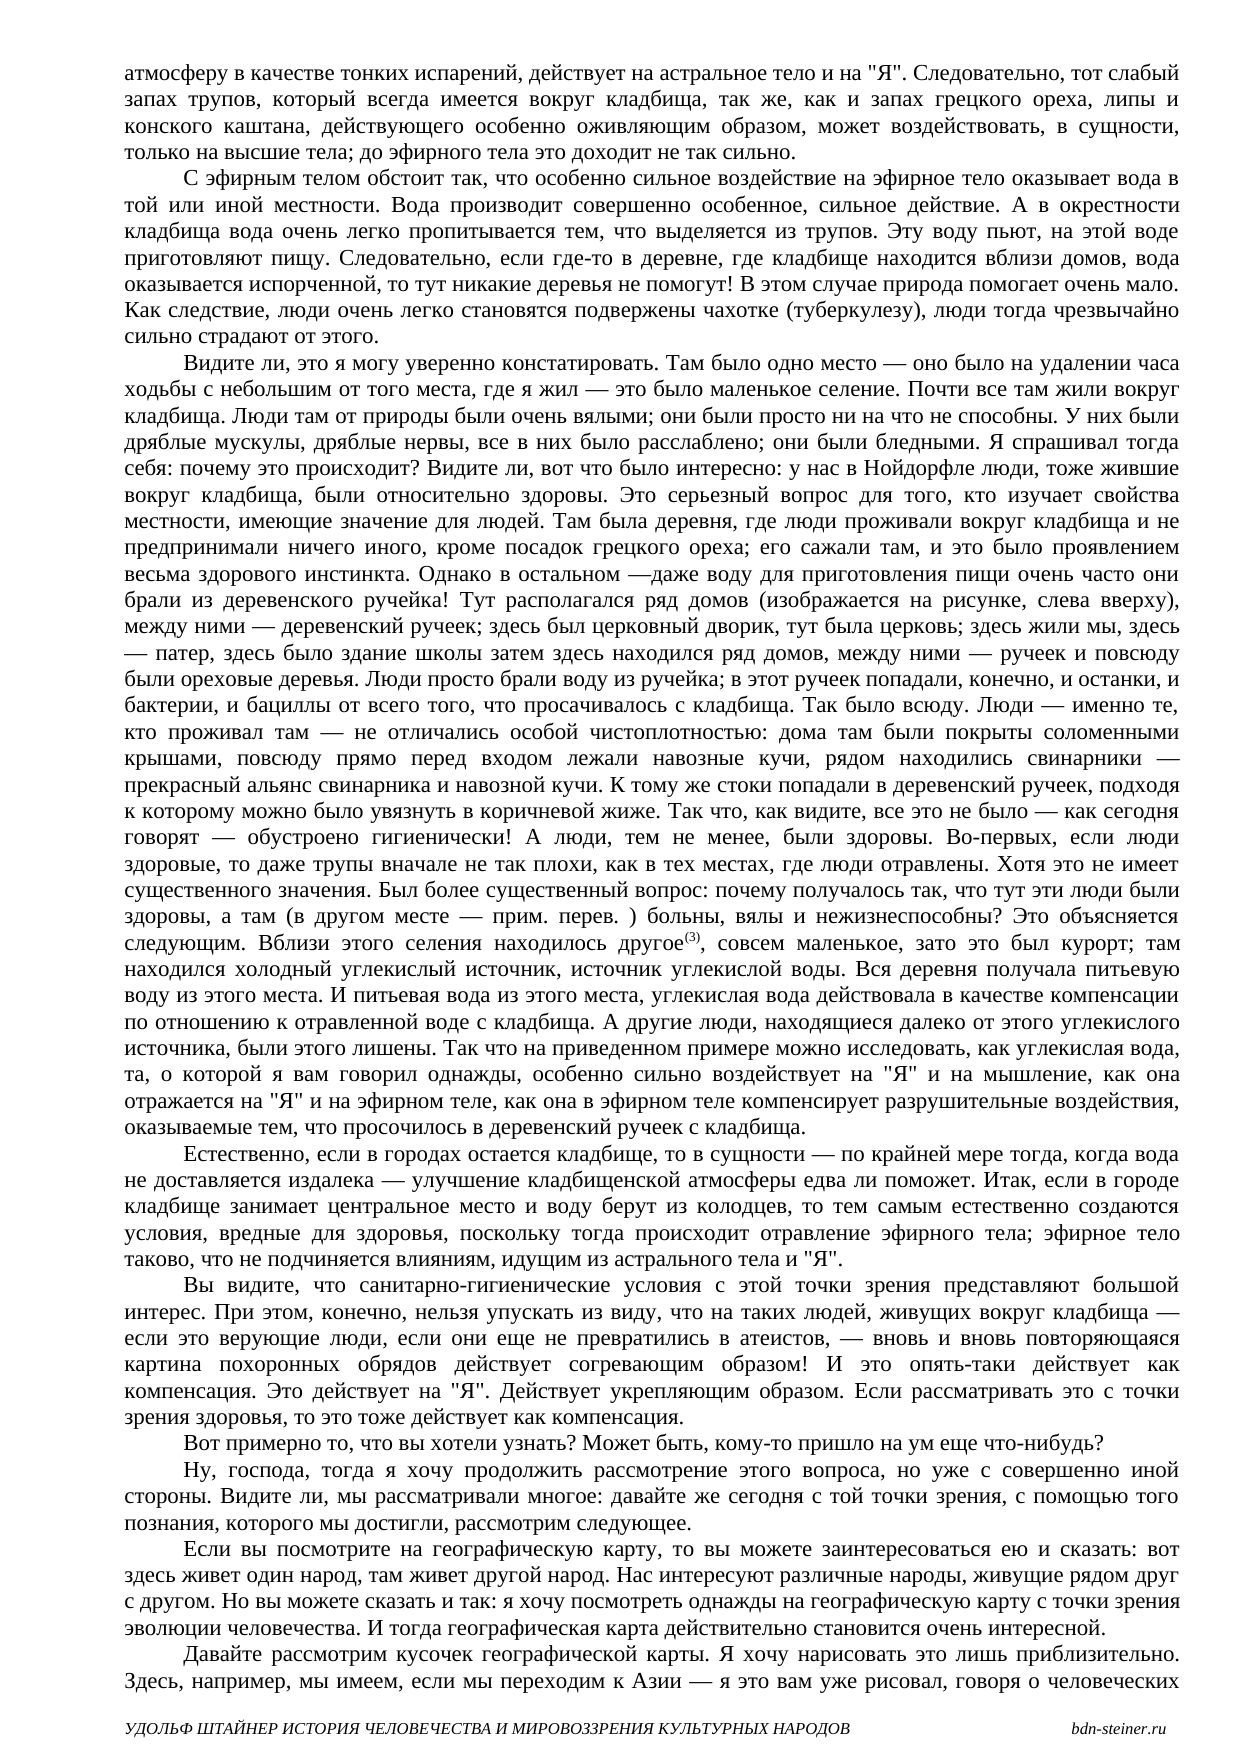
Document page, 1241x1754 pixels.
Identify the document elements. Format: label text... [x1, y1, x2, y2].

text Вы видите, что санитарно-гигиенические условия с этой точки зрения представляют большой интерес. При этом, конечно, нельзя упускать из виду, что на таких людей, живущих вокруг кладбища — если это верующие люди, если они еще не превратились в атеистов, — вновь и вновь повторяющаяся картина похоронных обрядов действует согревающим образом! И это опять-таки действует как компенсация. Это действует на "Я". Действует укрепляющим образом. Если рассматривать это с точки зрения здоровья, то это тоже действует как компенсация. [124, 1271, 1181, 1429]
text С эфирным телом обстоит так, что особенно сильное воздействие на эфирное тело оказывает вода в той или иной местности. Вода производит совершенно особенное, сильное действие. А в окрестности кладбища вода очень легко пропитывается тем, что выделяется из трупов. Эту воду пьют, на этой воде приготовляют пищу. Следовательно, если где-то в деревне, где кладбище находится вблизи домов, вода оказывается испорченной, то тут никакие деревья не помогут! В этом случае природа помогает очень мало. Как следствие, люди очень легко становятся подвержены чахотке (туберкулезу), люди тогда чрезвычайно сильно страдают от этого. [124, 164, 1181, 349]
text Если вы посмотрите на географическую карту, то вы можете заинтересоваться ею и сказать: вот здесь живет один народ, там живет другой народ. Нас интересуют различные народы, живущие рядом друг с другом. Но вы можете сказать и так: я хочу посмотреть однажды на географическую карту с точки зрения эволюции человечества. И тогда географическая карта действительно становится очень интересной. [124, 1535, 1181, 1640]
text Вот примерно то, что вы хотели узнать? Может быть, кому-то пришло на ум еще что-нибудь? [124, 1429, 1181, 1456]
text Видите ли, это я могу уверенно констатировать. Там было одно место — оно было на удалении часа ходьбы с небольшим от того места, где я жил — это было маленькое селение. Почти все там жили вокруг кладбища. Люди там от природы были очень вялыми; они были просто ни на что не способны. У них были дряблые мускулы, дряблые нервы, все в них было расслаблено; они были бледными. Я спрашивал тогда себя: почему это происходит? Видите ли, вот что было интересно: у нас в Нойдорфле люди, тоже жившие вокруг кладбища, были относительно здоровы. Это серьезный вопрос для того, кто изучает свойства местности, имеющие значение для людей. Там была деревня, где люди проживали вокруг кладбища и не предпринимали ничего иного, кроме посадок грецкого ореха; его сажали там, и это было проявлением весьма здорового инстинкта. Однако в остальном —даже воду для приготовления пищи очень часто они брали из деревенского ручейка! Тут располагался ряд домов (изображается на рисунке, слева вверху), между ними — деревенский ручеек; здесь был церковный дворик, тут была церковь; здесь жили мы, здесь — патер, здесь было здание школы затем здесь находился ряд домов, между ними — ручеек и повсюду были ореховые деревья. Люди просто брали воду из ручейка; в этот ручеек попадали, конечно, и останки, и бактерии, и бациллы от всего того, что просачивалось с кладбища. Так было всюду. Люди — именно те, кто проживал там — не отличались особой чистоплотностью: дома там были покрыты соломенными крышами, повсюду прямо перед входом лежали навозные кучи, рядом находились свинарники — прекрасный альянс свинарника и навозной кучи. К тому же стоки попадали в деревенский ручеек, подходя к которому можно было увязнуть в коричневой жиже. Так что, как видите, все это не было — как сегодня говорят — обустроено гигиенически! А люди, тем не менее, были здоровы. Во-первых, если люди здоровые, то даже трупы вначале не так плохи, как в тех местах, где люди отравлены. Хотя это не имеет существенного значения. Был более существенный вопрос: почему получалось так, что тут эти люди были здоровы, а там (в другом месте — прим. перев. ) больны, вялы и нежизнеспособны? Это объясняется следующим. Вблизи этого селения находилось другое(3), совсем маленькое, зато это был курорт; там находился холодный углекислый источник, источник углекислой воды. Вся деревня получала питьевую воду из этого места. И питьевая вода из этого места, углекислая вода действовала в качестве компенсации по отношению к отравленной воде с кладбища. А другие люди, находящиеся далеко от этого углекислого источника, были этого лишены. Так что на приведенном примере можно исследовать, как углекислая вода, та, о которой я вам говорил однажды, особенно сильно воздействует на "Я" и на мышление, как она отражается на "Я" и на эфирном теле, как она в эфирном теле компенсирует разрушительные воздействия, оказываемые тем, что просочилось в деревенский ручеек с кладбища. [124, 349, 1181, 1139]
text атмосферу в качестве тонких испарений, действует на астральное тело и на "Я". Следовательно, тот слабый запах трупов, который всегда имеется вокруг кладбища, так же, как и запах грецкого ореха, липы и конского каштана, действующего особенно оживляющим образом, может воздействовать, в сущности, только на высшие тела; до эфирного тела это доходит не так сильно. [124, 59, 1181, 164]
text Давайте рассмотрим кусочек географической карты. Я хочу нарисовать это лишь приблизительно. Здесь, например, мы имеем, если мы переходим к Азии — я это вам уже рисовал, говоря о человеческих [124, 1640, 1181, 1693]
text Ну, господа, тогда я хочу продолжить рассмотрение этого вопроса, но уже с совершенно иной стороны. Видите ли, мы рассматривали многое: давайте же сегодня с той точки зрения, с помощью того познания, которого мы достигли, рассмотрим следующее. [124, 1456, 1181, 1535]
text Естественно, если в городах остается кладбище, то в сущности — по крайней мере тогда, когда вода не доставляется издалека — улучшение кладбищенской атмосферы едва ли поможет. Итак, если в городе кладбище занимает центральное место и воду берут из колодцев, то тем самым естественно создаются условия, вредные для здоровья, поскольку тогда происходит отравление эфирного тела; эфирное тело таково, что не подчиняется влияниям, идущим из астрального тела и "Я". [124, 1139, 1181, 1271]
